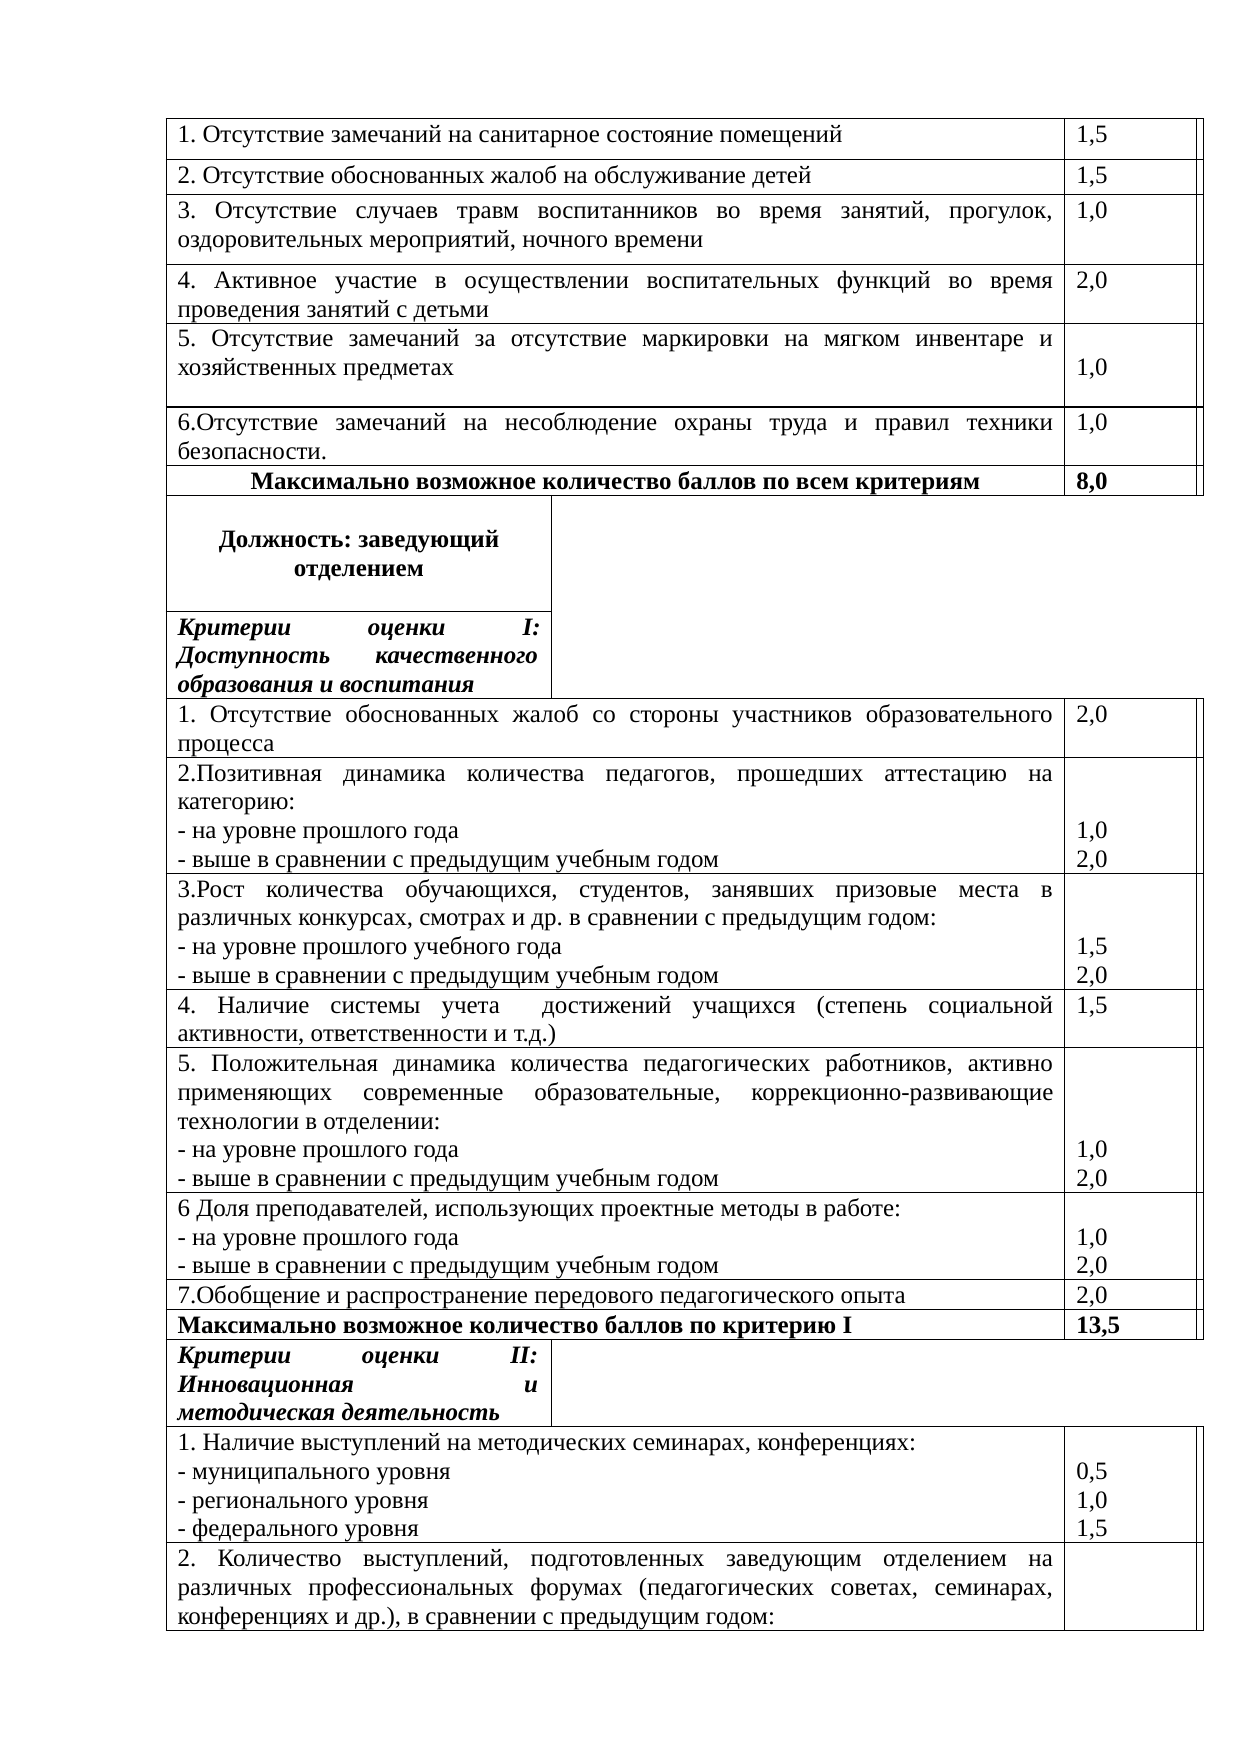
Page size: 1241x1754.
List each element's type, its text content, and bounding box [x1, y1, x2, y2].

table_cell [1197, 466, 1203, 495]
table_cell 0,5 1,0 1,5 [1065, 1427, 1196, 1542]
table_cell [1197, 1280, 1203, 1309]
table_cell 1,0 2,0 [1065, 758, 1196, 873]
table_cell [1197, 758, 1203, 873]
table_cell [1197, 699, 1203, 757]
table_cell [1197, 1310, 1203, 1339]
table_cell 3.Рост количества обучающихся, студентов, занявших призовые места в различных конкурсах, смотрах и др. в сравнении с предыдущим годом: - на уровне прошлого учебного года - выше в сравнении с предыдущим учебным годом [167, 874, 1064, 989]
table_cell 6.Отсутствие замечаний на несоблюдение охраны труда и правил техники безопасности. [167, 408, 1064, 465]
table_cell 6 Доля преподавателей, использующих проектные методы в работе: - на уровне прошлого года - выше в сравнении с предыдущим учебным годом [167, 1193, 1064, 1279]
table_cell [1197, 1193, 1203, 1279]
table_cell [1197, 195, 1203, 264]
table_cell 4. Наличие системы учета достижений учащихся (степень социальной активности, ответственности и т.д.) [167, 990, 1064, 1047]
table_cell 7.Обобщение и распространение передового педагогического опыта [167, 1280, 1064, 1309]
table_cell 2. Отсутствие обоснованных жалоб на обслуживание детей [167, 160, 1064, 194]
table_cell 2. Количество выступлений, подготовленных заведующим отделением на различных профессиональных форумах (педагогических советах, семинарах, конференциях и др.), в сравнении с предыдущим годом: [167, 1543, 1064, 1629]
table_cell [1197, 119, 1203, 159]
table_cell Максимально возможное количество баллов по критерию I [167, 1310, 1064, 1339]
table_cell [1197, 874, 1203, 989]
table_cell 2.Позитивная динамика количества педагогов, прошедших аттестацию на категорию: - на уровне прошлого года - выше в сравнении с предыдущим учебным годом [167, 758, 1064, 873]
table_cell [1065, 1543, 1196, 1629]
table_cell 8,0 [1065, 466, 1196, 495]
table_cell [1197, 990, 1203, 1047]
table_cell 1,0 [1065, 408, 1196, 465]
table_cell 1. Наличие выступлений на методических семинарах, конференциях: - муниципального уровня - регионального уровня - федерального уровня [167, 1427, 1064, 1542]
table_cell 1,0 [1065, 324, 1196, 406]
table_cell [1197, 160, 1203, 194]
table_cell Должность: заведующий отделением [167, 496, 551, 611]
table_cell 5. Положительная динамика количества педагогических работников, активно применяющих современные образовательные, коррекционно-развивающие технологии в отделении: - на уровне прошлого года - выше в сравнении с предыдущим учебным годом [167, 1048, 1064, 1192]
table_cell 5. Отсутствие замечаний за отсутствие маркировки на мягком инвентаре и хозяйственных предметах [167, 324, 1064, 406]
table_cell 1. Отсутствие замечаний на санитарное состояние помещений [167, 119, 1064, 159]
table_cell 3. Отсутствие случаев травм воспитанников во время занятий, прогулок, оздоровительных мероприятий, ночного времени [167, 195, 1064, 264]
table_cell 1,5 2,0 [1065, 874, 1196, 989]
table_cell [1197, 1048, 1203, 1192]
table_cell 2,0 [1065, 265, 1196, 322]
table_cell 13,5 [1065, 1310, 1196, 1339]
table_cell 2,0 [1065, 1280, 1196, 1309]
table_cell Критерии оценки II: Инновационная и методическая деятельность [167, 1340, 551, 1426]
table_cell 1,0 2,0 [1065, 1193, 1196, 1279]
table_cell 4. Активное участие в осуществлении воспитательных функций во время проведения занятий с детьми [167, 265, 1064, 322]
table_cell [1197, 408, 1203, 465]
table_cell 2,0 [1065, 699, 1196, 757]
table_cell Критерии оценки I: Доступность качественного образования и воспитания [167, 612, 551, 698]
table_cell 1,5 [1065, 160, 1196, 194]
table_cell Максимально возможное количество баллов по всем критериям [167, 466, 1064, 495]
table_cell 1. Отсутствие обоснованных жалоб со стороны участников образовательного процесса [167, 699, 1064, 757]
table_cell 1,0 [1065, 195, 1196, 264]
table_cell [1197, 1543, 1203, 1629]
table_cell 1,5 [1065, 119, 1196, 159]
table_cell [1197, 324, 1203, 406]
table_cell [1197, 1427, 1203, 1542]
table_cell 1,5 [1065, 990, 1196, 1047]
table_cell 1,0 2,0 [1065, 1048, 1196, 1192]
table_cell [1197, 265, 1203, 322]
